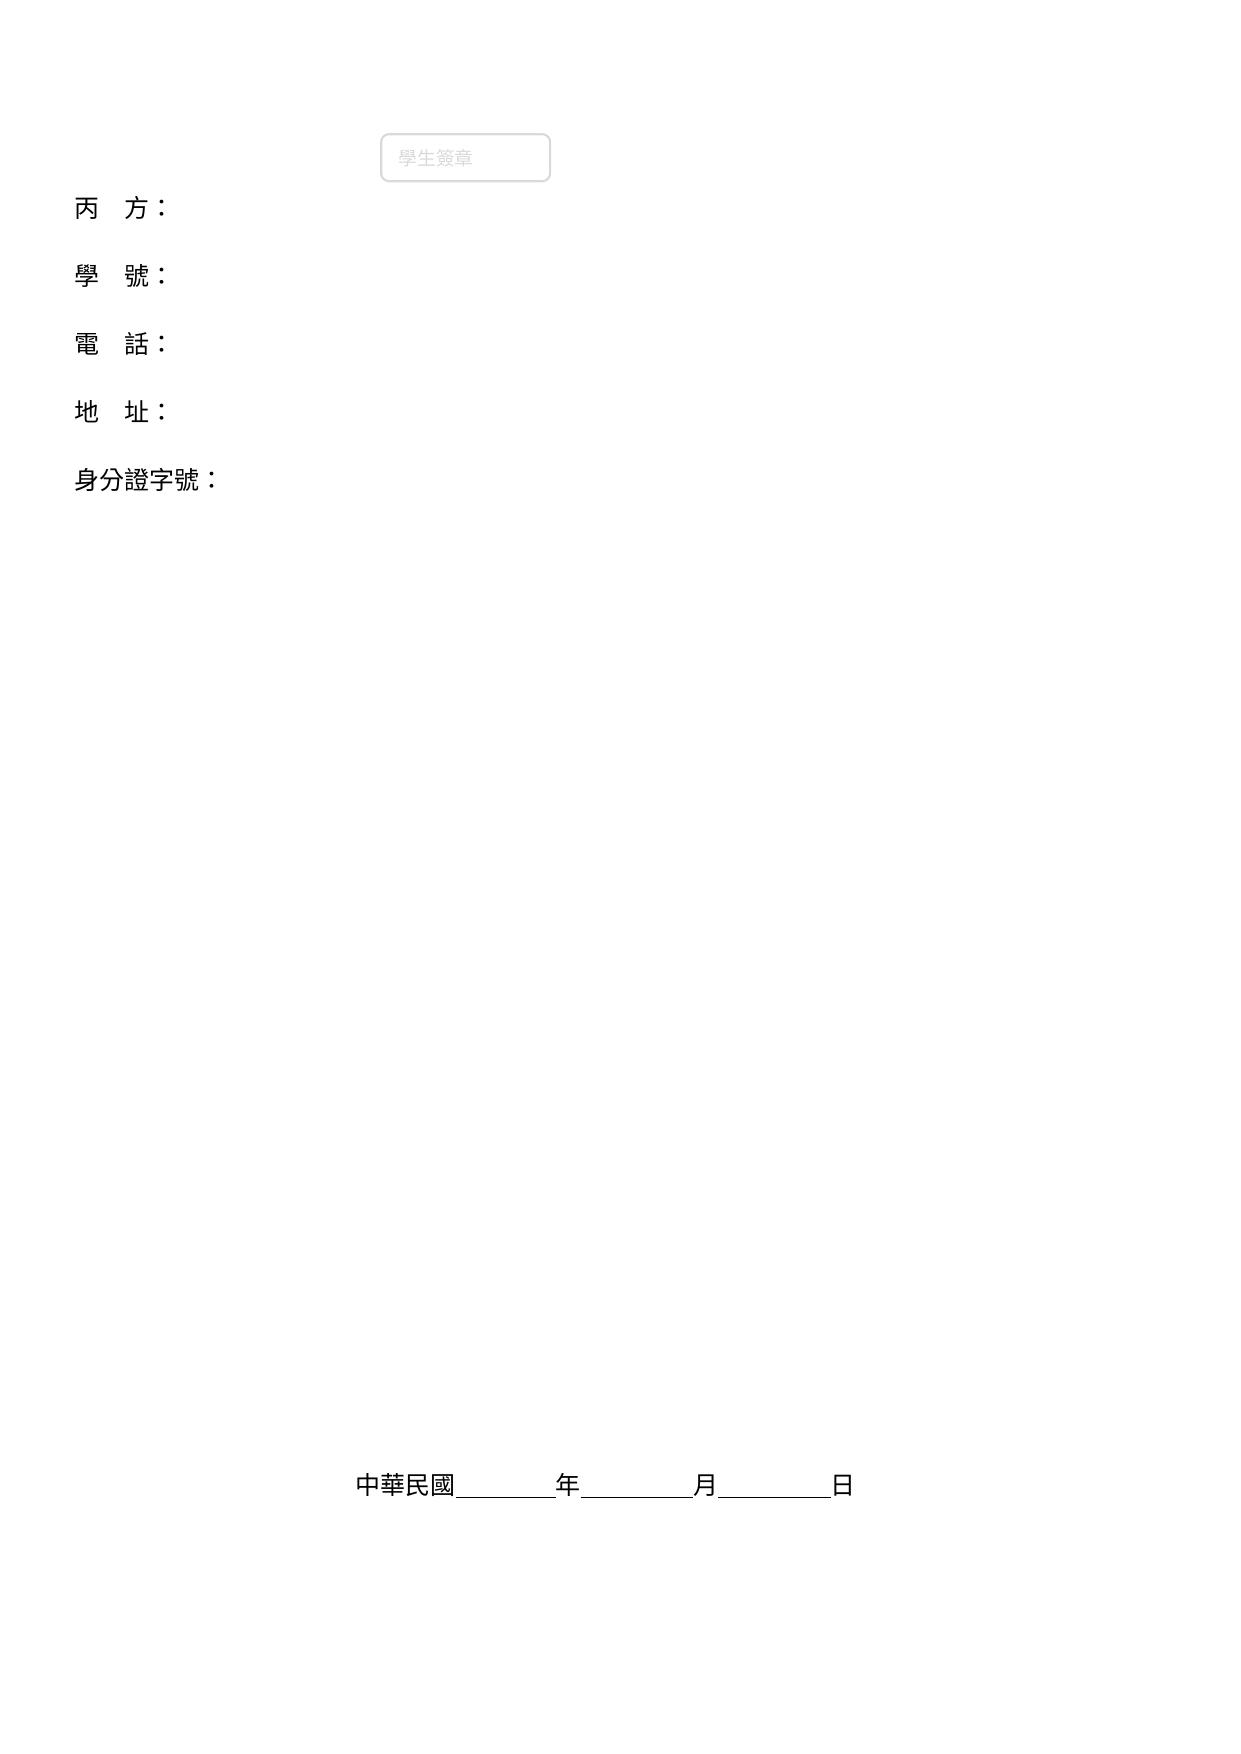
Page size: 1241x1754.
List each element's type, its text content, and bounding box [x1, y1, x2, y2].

text 電 話： [74, 301, 1037, 363]
text 丙 方： [74, 165, 1037, 227]
text 地 址： [74, 369, 1037, 431]
text 中華民國 年 月 日 [74, 1442, 1137, 1504]
text 學 號： [74, 233, 1037, 295]
text 身分證字號： [74, 437, 1037, 499]
